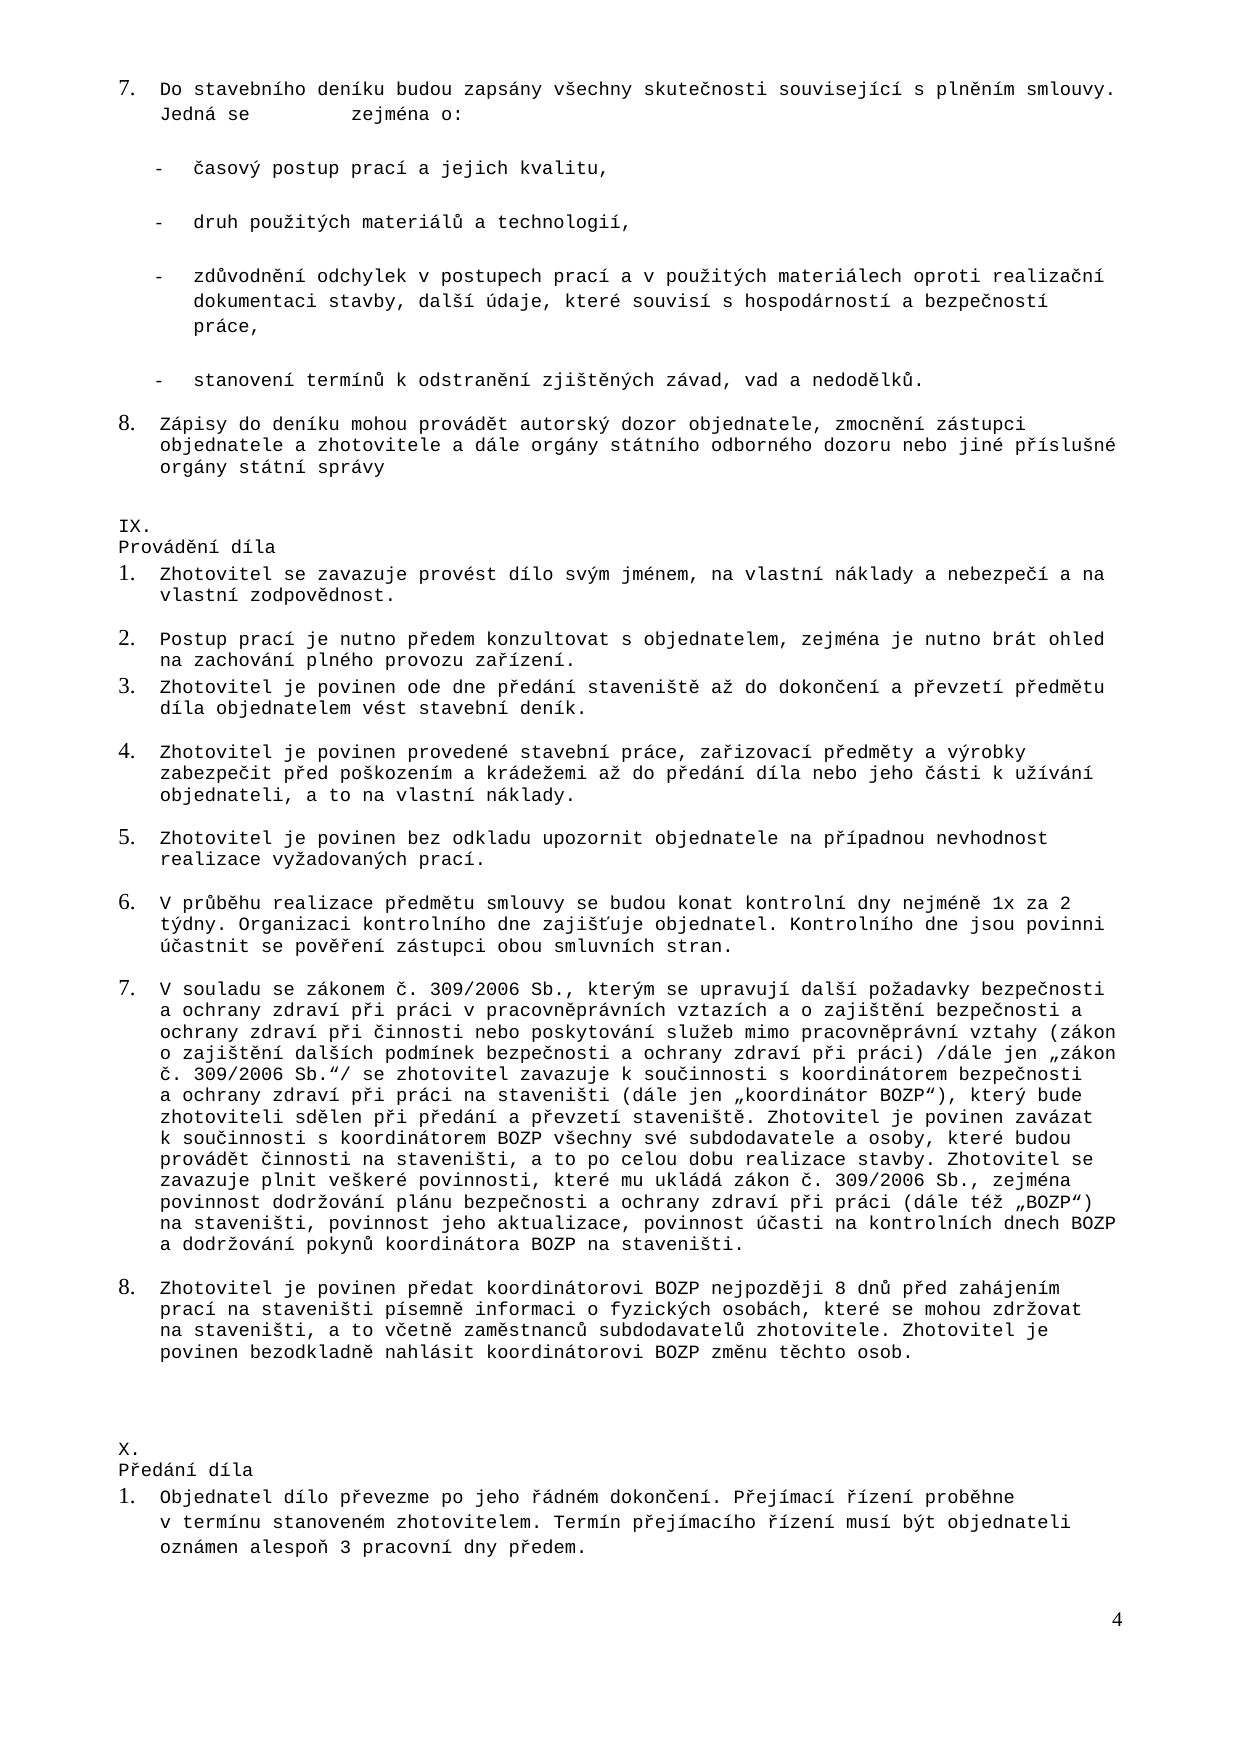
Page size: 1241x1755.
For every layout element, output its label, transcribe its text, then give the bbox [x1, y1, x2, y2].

list stanovení termínů k odstranění zjištěných závad, vad a nedodělků. [156, 367, 1122, 392]
list Zhotovitel je povinen ode dne předání staveniště až do dokončení a převzetí předmětu díla objednatelem vést stavební deník. [118, 672, 1122, 720]
list Postup prací je nutno předem konzultovat s objednatelem, zejména je nutno brát ohled na zachování plného provozu zařízení. [118, 624, 1122, 672]
list zdůvodnění odchylek v postupech prací a v použitých materiálech oproti realizační dokumentaci stavby, další údaje, které souvisí s hospodárností a bezpečností práce, [156, 263, 1122, 338]
list V souladu se zákonem č. 309/2006 Sb., kterým se upravují další požadavky bezpečnosti a ochrany zdraví při práci v pracovněprávních vztazích a o zajištění bezpečnosti a ochrany zdraví při činnosti nebo poskytování služeb mimo pracovněprávní vztahy (zákon o zajištění dalších podmínek bezpečnosti a ochrany zdraví při práci) /dále jen „zákon č. 309/2006 Sb.“/ se zhotovitel zavazuje k součinnosti s koordinátorem bezpečnosti a ochrany zdraví při práci na staveništi (dále jen „koordinátor BOZP“), který bude zhotoviteli sdělen při předání a převzetí staveniště. Zhotovitel je povinen zavázat k součinnosti s koordinátorem BOZP všechny své subdodavatele a osoby, které budou provádět činnosti na staveništi, a to po celou dobu realizace stavby. Zhotovitel se zavazuje plnit veškeré povinnosti, které mu ukládá zákon č. 309/2006 Sb., zejména povinnost dodržování plánu bezpečnosti a ochrany zdraví při práci (dále též „BOZP“) na staveništi, povinnost jeho aktualizace, povinnost účasti na kontrolních dnech BOZP a dodržování pokynů koordinátora BOZP na staveništi. [118, 974, 1122, 1256]
list časový postup prací a jejich kvalitu, [156, 155, 1122, 180]
list V průběhu realizace předmětu smlouvy se budou konat kontrolní dny nejméně 1x za 2 týdny. Organizaci kontrolního dne zajišťuje objednatel. Kontrolního dne jsou povinni účastnit se pověření zástupci obou smluvních stran. [118, 888, 1122, 958]
list Zápisy do deníku mohou provádět autorský dozor objednatele, zmocnění zástupci objednatele a zhotovitele a dále orgány státního odborného dozoru nebo jiné příslušné orgány státní správy [118, 409, 1122, 479]
text Předání díla [118, 1461, 1122, 1482]
subtitle IX. [118, 517, 1122, 538]
list Zhotovitel se zavazuje provést dílo svým jménem, na vlastní náklady a nebezpečí a na vlastní zodpovědnost. [118, 559, 1122, 607]
list Objednatel dílo převezme po jeho řádném dokončení. Přejímací řízení proběhne v termínu stanoveném zhotovitelem. Termín přejímacího řízení musí být objednateli oznámen alespoň 3 pracovní dny předem. [118, 1482, 1122, 1559]
list Do stavebního deníku budou zapsány všechny skutečnosti související s plněním smlouvy. Jedná se zejména o: [118, 74, 1122, 126]
list Zhotovitel je povinen předat koordinátorovi BOZP nejpozději 8 dnů před zahájením prací na staveništi písemně informaci o fyzických osobách, které se mohou zdržovat na staveništi, a to včetně zaměstnanců subdodavatelů zhotovitele. Zhotovitel je povinen bezodkladně nahlásit koordinátorovi BOZP změnu těchto osob. [118, 1273, 1122, 1364]
text X. [118, 1439, 1122, 1461]
list druh použitých materiálů a technologií, [156, 209, 1122, 234]
subtitle Provádění díla [118, 538, 1122, 559]
list Zhotovitel je povinen provedené stavební práce, zařizovací předměty a výrobky zabezpečit před poškozením a krádežemi až do předání díla nebo jeho části k užívání objednateli, a to na vlastní náklady. [118, 737, 1122, 807]
list Zhotovitel je povinen bez odkladu upozornit objednatele na případnou nevhodnost realizace vyžadovaných prací. [118, 823, 1122, 871]
